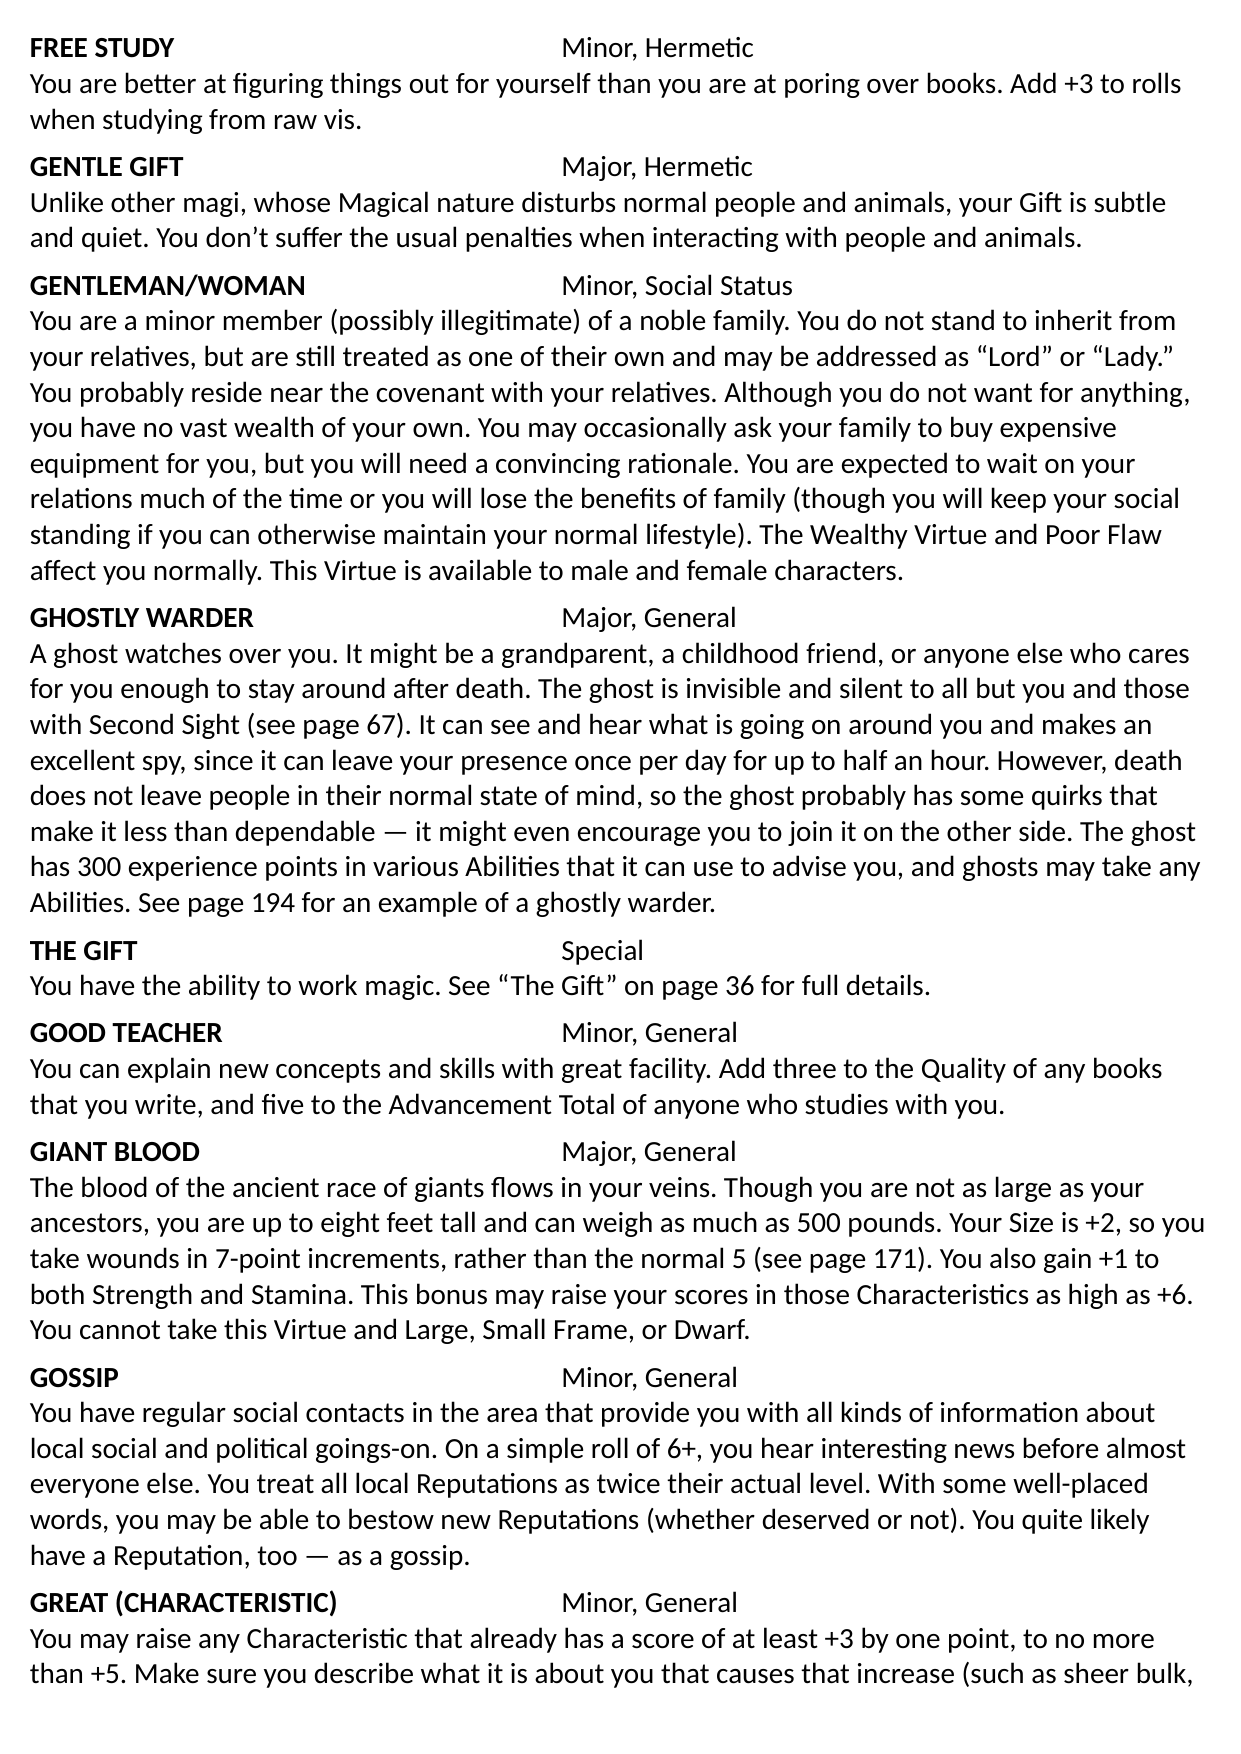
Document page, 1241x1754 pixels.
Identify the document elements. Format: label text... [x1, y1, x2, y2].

text GIANT BLOOD Major, General The blood of the ancient race of giants flows in your veins. Though you are not as large as your ancestors, you are up to eight feet tall and can weigh as much as 500 pounds. Your Size is +2, so you take wounds in 7-point increments, rather than the normal 5 (see page 171). You also gain +1 to both Strength and Stamina. This bonus may raise your scores in those Characteristics as high as +6. You cannot take this Virtue and Large, Small Frame, or Dwarf. [29, 1133, 1211, 1347]
text FREE STUDY Minor, Hermetic You are better at figuring things out for yourself than you are at poring over books. Add +3 to rolls when studying from raw vis. [29, 29, 1211, 136]
text GOOD TEACHER Minor, General You can explain new concepts and skills with great facility. Add three to the Quality of any books that you write, and five to the Advancement Total of anyone who studies with you. [29, 1014, 1211, 1121]
text GHOSTLY WARDER Major, General A ghost watches over you. It might be a grandparent, a childhood friend, or anyone else who cares for you enough to stay around after death. The ghost is invisible and silent to all but you and those with Second Sight (see page 67). It can see and hear what is going on around you and makes an excellent spy, since it can leave your presence once per day for up to half an hour. However, death does not leave people in their normal state of mind, so the ghost probably has some quirks that make it less than dependable — it might even encourage you to join it on the other side. The ghost has 300 experience points in various Abilities that it can use to advise you, and ghosts may take any Abilities. See page 194 for an example of a ghostly warder. [29, 599, 1211, 920]
text GENTLE GIFT Major, Hermetic Unlike other magi, whose Magical nature disturbs normal people and animals, your Gift is subtle and quiet. You don’t suffer the usual penalties when interacting with people and animals. [29, 148, 1211, 255]
text GENTLEMAN/WOMAN Minor, Social Status You are a minor member (possibly illegitimate) of a noble family. You do not stand to inherit from your relatives, but are still treated as one of their own and may be addressed as “Lord” or “Lady.” You probably reside near the covenant with your relatives. Although you do not want for anything, you have no vast wealth of your own. You may occasionally ask your family to buy expensive equipment for you, but you will need a convincing rationale. You are expected to wait on your relations much of the time or you will lose the benefits of family (though you will keep your social standing if you can otherwise maintain your normal lifestyle). The Wealthy Virtue and Poor Flaw affect you normally. This Virtue is available to male and female characters. [29, 267, 1211, 587]
text GOSSIP Minor, General You have regular social contacts in the area that provide you with all kinds of information about local social and political goings-on. On a simple roll of 6+, you hear interesting news before almost everyone else. You treat all local Reputations as twice their actual level. With some well-placed words, you may be able to bestow new Reputations (whether deserved or not). You quite likely have a Reputation, too — as a gossip. [29, 1359, 1211, 1572]
text THE GIFT Special You have the ability to work magic. See “The Gift” on page 36 for full details. [29, 932, 1211, 1003]
text GREAT (CHARACTERISTIC) Minor, General You may raise any Characteristic that already has a score of at least +3 by one point, to no more than +5. Make sure you describe what it is about you that causes that increase (such as sheer bulk, [29, 1584, 1211, 1691]
